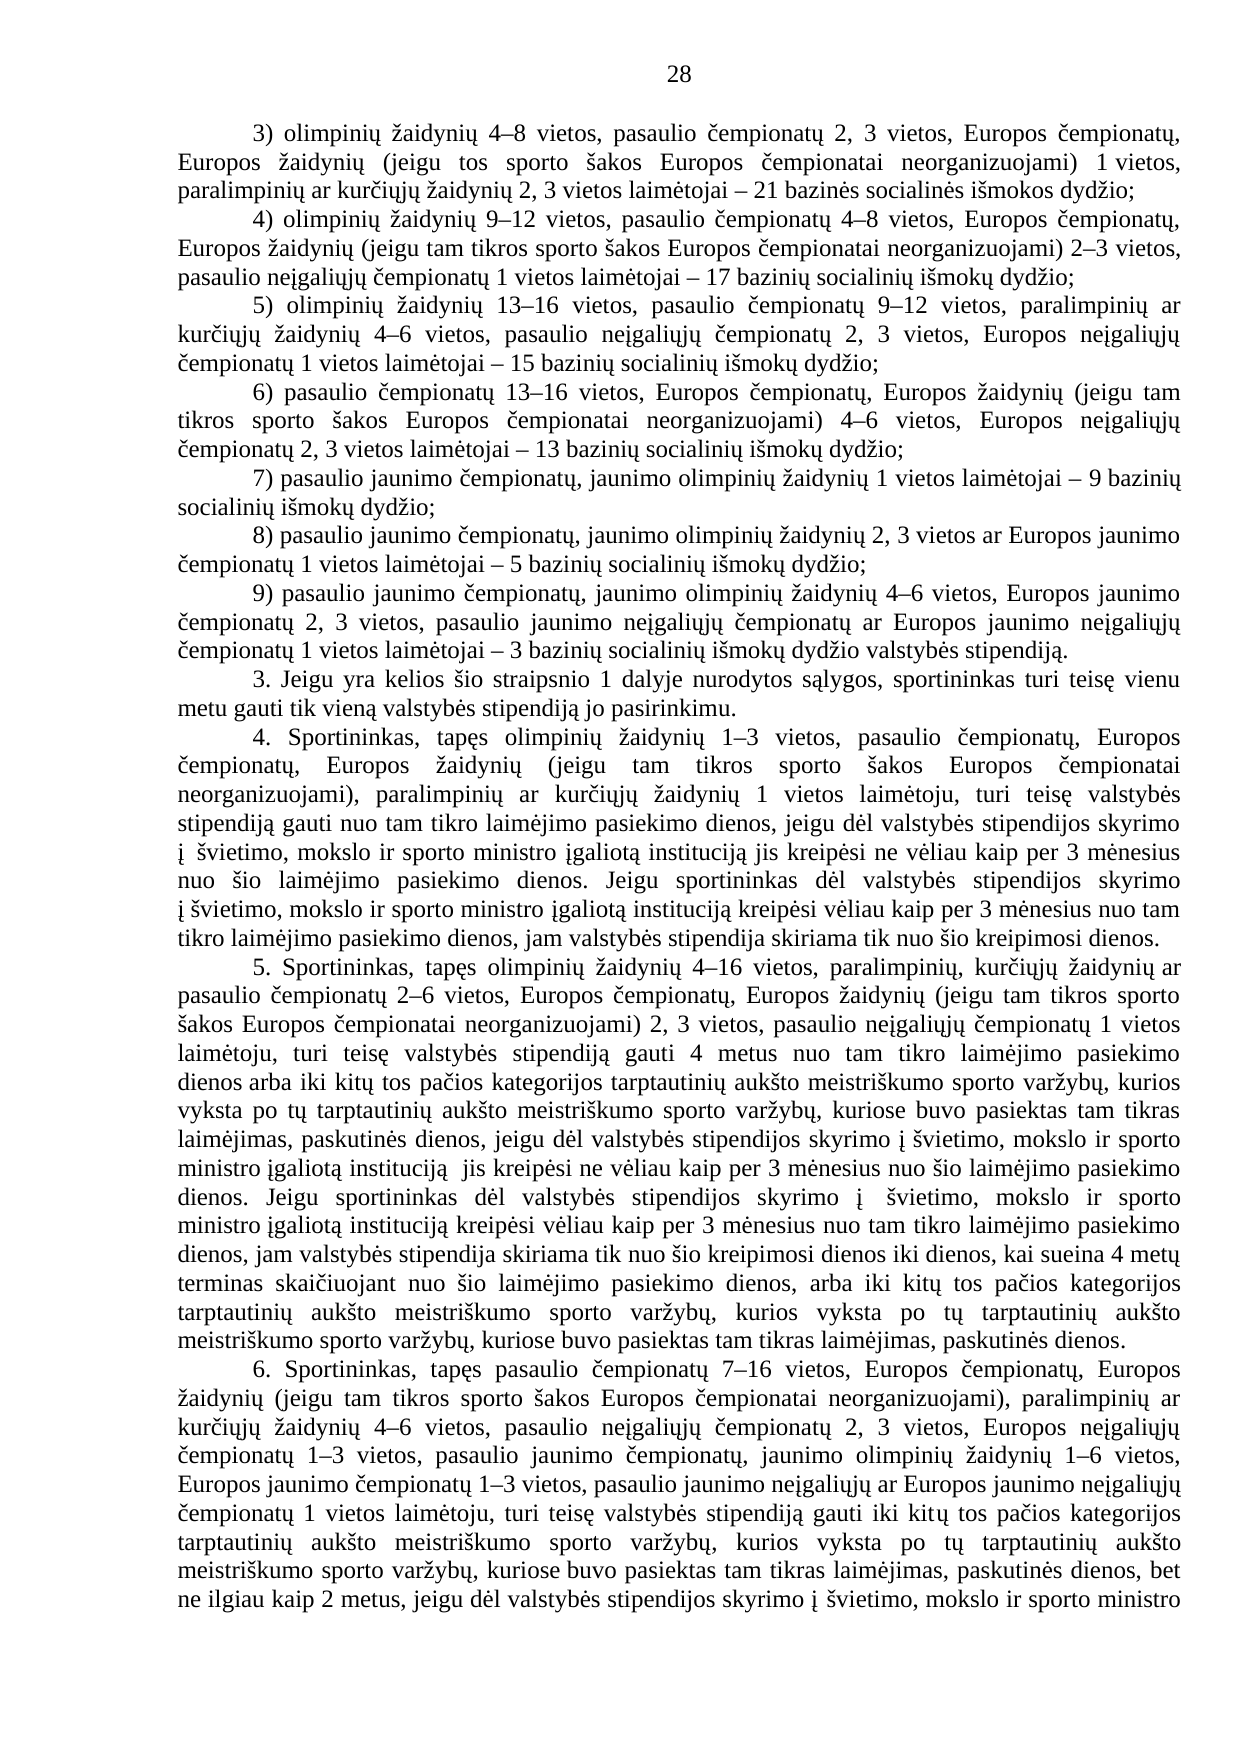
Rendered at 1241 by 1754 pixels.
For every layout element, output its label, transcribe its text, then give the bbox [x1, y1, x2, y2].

text 6) pasaulio čempionatų 13–16 vietos, Europos čempionatų, Europos žaidynių (jeigu tam tikros sporto šakos Europos čempionatai neorganizuojami) 4–6 vietos, Europos neįgaliųjų čempionatų 2, 3 vietos laimėtojai – 13 bazinių socialinių išmokų dydžio; [177, 377, 1181, 463]
text 5. Sportininkas, tapęs olimpinių žaidynių 4–16 vietos, paralimpinių, kurčiųjų žaidynių ar pasaulio čempionatų 2–6 vietos, Europos čempionatų, Europos žaidynių (jeigu tam tikros sporto šakos Europos čempionatai neorganizuojami) 2, 3 vietos, pasaulio neįgaliųjų čempionatų 1 vietos laimėtoju, turi teisę valstybės stipendiją gauti 4 metus nuo tam tikro laimėjimo pasiekimo dienos arba iki kitų tos pačios kategorijos tarptautinių aukšto meistriškumo sporto varžybų, kurios vyksta po tų tarptautinių aukšto meistriškumo sporto varžybų, kuriose buvo pasiektas tam tikras laimėjimas, paskutinės dienos, jeigu dėl valstybės stipendijos skyrimo į švietimo, mokslo ir sporto ministro įgaliotą instituciją jis kreipėsi ne vėliau kaip per 3 mėnesius nuo šio laimėjimo pasiekimo dienos. Jeigu sportininkas dėl valstybės stipendijos skyrimo į švietimo, mokslo ir sporto ministro įgaliotą instituciją kreipėsi vėliau kaip per 3 mėnesius nuo tam tikro laimėjimo pasiekimo dienos, jam valstybės stipendija skiriama tik nuo šio kreipimosi dienos iki dienos, kai sueina 4 metų terminas skaičiuojant nuo šio laimėjimo pasiekimo dienos, arba iki kitų tos pačios kategorijos tarptautinių aukšto meistriškumo sporto varžybų, kurios vyksta po tų tarptautinių aukšto meistriškumo sporto varžybų, kuriose buvo pasiektas tam tikras laimėjimas, paskutinės dienos. [177, 952, 1181, 1354]
text 5) olimpinių žaidynių 13–16 vietos, pasaulio čempionatų 9–12 vietos, paralimpinių ar kurčiųjų žaidynių 4–6 vietos, pasaulio neįgaliųjų čempionatų 2, 3 vietos, Europos neįgaliųjų čempionatų 1 vietos laimėtojai – 15 bazinių socialinių išmokų dydžio; [177, 291, 1181, 377]
text 4. Sportininkas, tapęs olimpinių žaidynių 1–3 vietos, pasaulio čempionatų, Europos čempionatų, Europos žaidynių (jeigu tam tikros sporto šakos Europos čempionatai neorganizuojami), paralimpinių ar kurčiųjų žaidynių 1 vietos laimėtoju, turi teisę valstybės stipendiją gauti nuo tam tikro laimėjimo pasiekimo dienos, jeigu dėl valstybės stipendijos skyrimo į švietimo, mokslo ir sporto ministro įgaliotą instituciją jis kreipėsi ne vėliau kaip per 3 mėnesius nuo šio laimėjimo pasiekimo dienos. Jeigu sportininkas dėl valstybės stipendijos skyrimo į švietimo, mokslo ir sporto ministro įgaliotą instituciją kreipėsi vėliau kaip per 3 mėnesius nuo tam tikro laimėjimo pasiekimo dienos, jam valstybės stipendija skiriama tik nuo šio kreipimosi dienos. [177, 722, 1181, 952]
text 9) pasaulio jaunimo čempionatų, jaunimo olimpinių žaidynių 4–6 vietos, Europos jaunimo čempionatų 2, 3 vietos, pasaulio jaunimo neįgaliųjų čempionatų ar Europos jaunimo neįgaliųjų čempionatų 1 vietos laimėtojai – 3 bazinių socialinių išmokų dydžio valstybės stipendiją. [177, 578, 1181, 664]
text 6. Sportininkas, tapęs pasaulio čempionatų 7–16 vietos, Europos čempionatų, Europos žaidynių (jeigu tam tikros sporto šakos Europos čempionatai neorganizuojami), paralimpinių ar kurčiųjų žaidynių 4–6 vietos, pasaulio neįgaliųjų čempionatų 2, 3 vietos, Europos neįgaliųjų čempionatų 1–3 vietos, pasaulio jaunimo čempionatų, jaunimo olimpinių žaidynių 1–6 vietos, Europos jaunimo čempionatų 1–3 vietos, pasaulio jaunimo neįgaliųjų ar Europos jaunimo neįgaliųjų čempionatų 1 vietos laimėtoju, turi teisę valstybės stipendiją gauti iki kitų tos pačios kategorijos tarptautinių aukšto meistriškumo sporto varžybų, kurios vyksta po tų tarptautinių aukšto meistriškumo sporto varžybų, kuriose buvo pasiektas tam tikras laimėjimas, paskutinės dienos, bet ne ilgiau kaip 2 metus, jeigu dėl valstybės stipendijos skyrimo į švietimo, mokslo ir sporto ministro [177, 1354, 1181, 1613]
text 8) pasaulio jaunimo čempionatų, jaunimo olimpinių žaidynių 2, 3 vietos ar Europos jaunimo čempionatų 1 vietos laimėtojai – 5 bazinių socialinių išmokų dydžio; [177, 521, 1181, 578]
text 7) pasaulio jaunimo čempionatų, jaunimo olimpinių žaidynių 1 vietos laimėtojai – 9 bazinių socialinių išmokų dydžio; [177, 463, 1181, 521]
text 3. Jeigu yra kelios šio straipsnio 1 dalyje nurodytos sąlygos, sportininkas turi teisę vienu metu gauti tik vieną valstybės stipendiją jo pasirinkimu. [177, 664, 1181, 722]
text 3) olimpinių žaidynių 4–8 vietos, pasaulio čempionatų 2, 3 vietos, Europos čempionatų, Europos žaidynių (jeigu tos sporto šakos Europos čempionatai neorganizuojami) 1 vietos, paralimpinių ar kurčiųjų žaidynių 2, 3 vietos laimėtojai – 21 bazinės socialinės išmokos dydžio; [177, 118, 1181, 204]
text 4) olimpinių žaidynių 9–12 vietos, pasaulio čempionatų 4–8 vietos, Europos čempionatų, Europos žaidynių (jeigu tam tikros sporto šakos Europos čempionatai neorganizuojami) 2–3 vietos, pasaulio neįgaliųjų čempionatų 1 vietos laimėtojai – 17 bazinių socialinių išmokų dydžio; [177, 204, 1181, 291]
